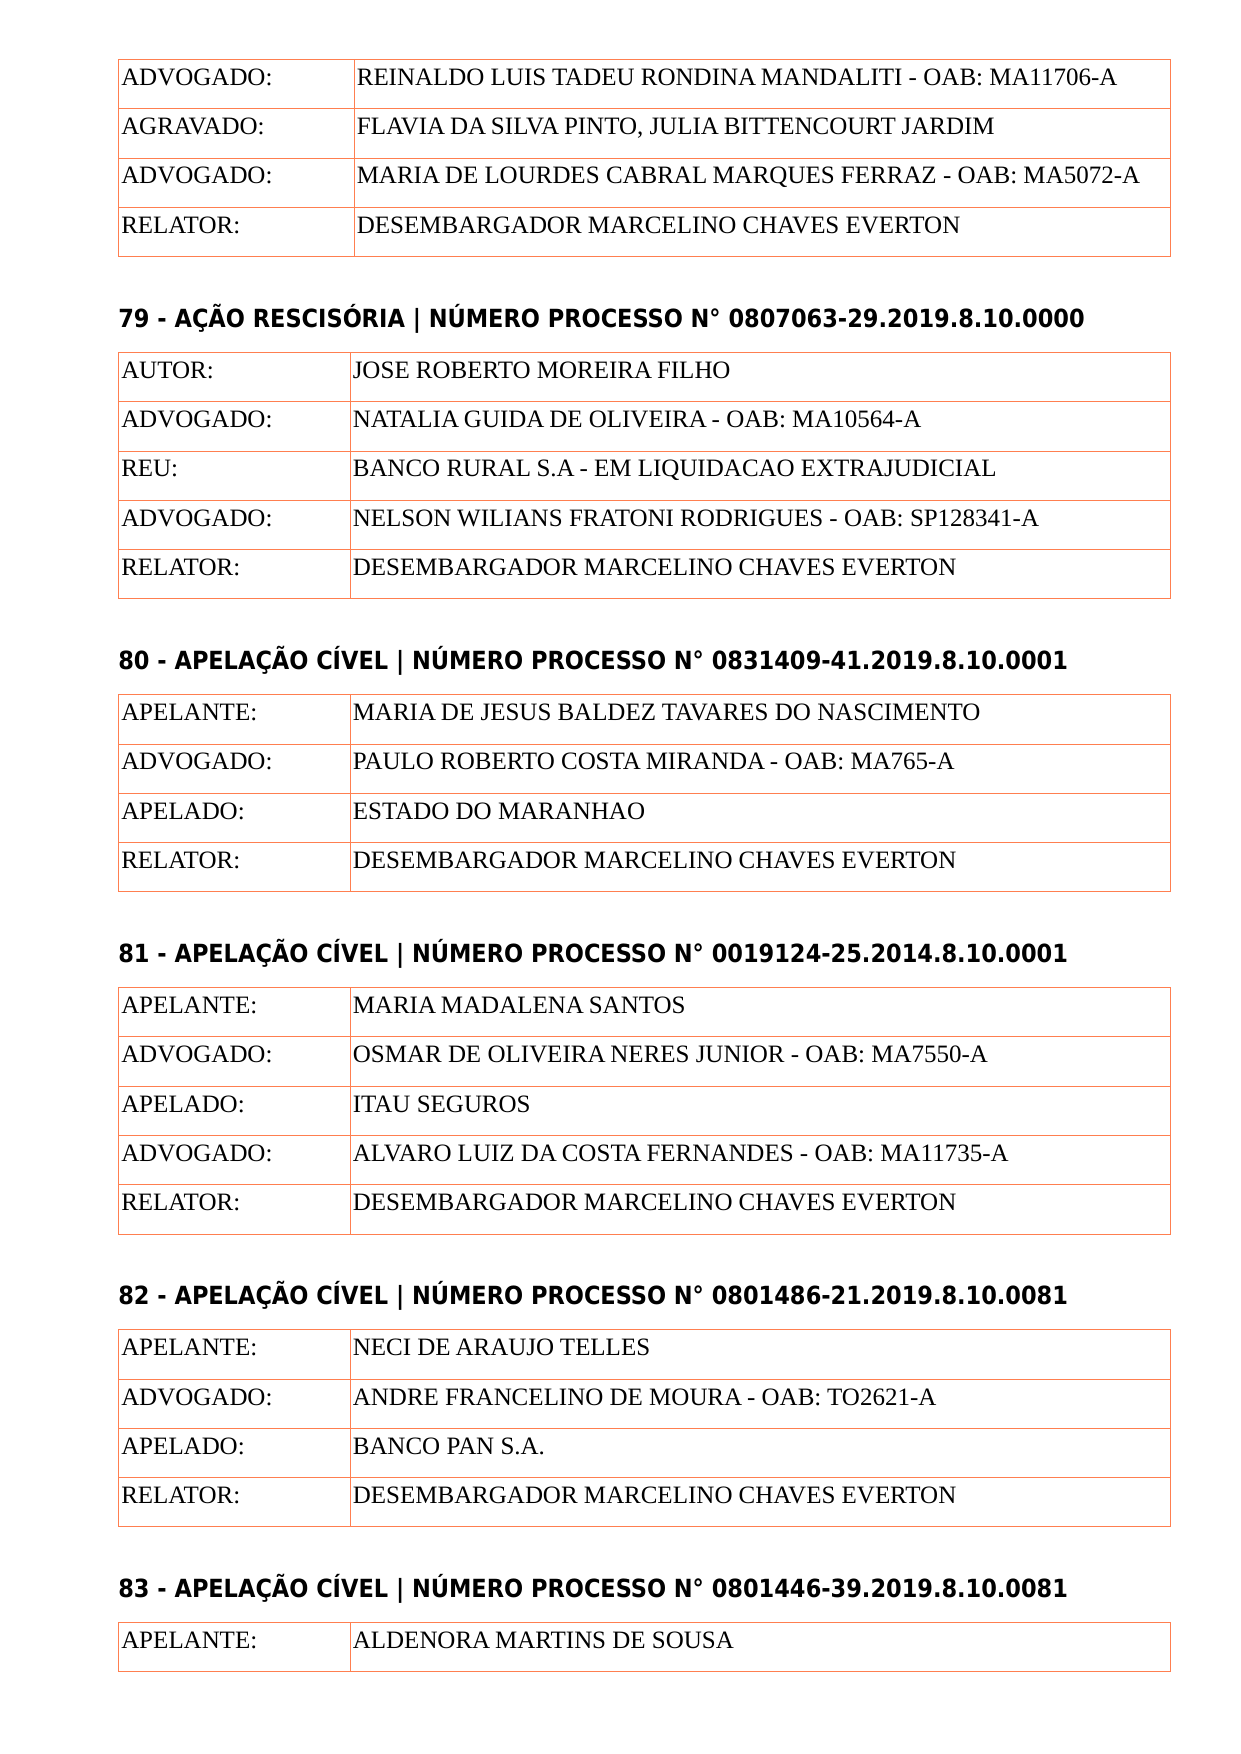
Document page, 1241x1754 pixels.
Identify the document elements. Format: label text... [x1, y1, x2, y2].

table_cell MARIA DE LOURDES CABRAL MARQUES FERRAZ - OAB: MA5072-A [355, 159, 1170, 207]
table_cell RELATOR: [119, 843, 350, 891]
table_header ALDENORA MARTINS DE SOUSA [351, 1623, 1170, 1671]
table_header APELANTE: [119, 1623, 350, 1671]
table_cell RELATOR: [119, 550, 350, 598]
table_cell BANCO RURAL S.A - EM LIQUIDACAO EXTRAJUDICIAL [351, 452, 1170, 500]
text 82 - APELAÇÃO CÍVEL | NÚMERO PROCESSO N° 0801486-21.2019.8.10.0081 [118, 1281, 1181, 1310]
table_cell REU: [119, 452, 350, 500]
table_cell ADVOGADO: [119, 1136, 350, 1184]
table_cell DESEMBARGADOR MARCELINO CHAVES EVERTON [351, 1185, 1170, 1233]
table_cell APELADO: [119, 1429, 350, 1477]
text 80 - APELAÇÃO CÍVEL | NÚMERO PROCESSO N° 0831409-41.2019.8.10.0001 [118, 646, 1181, 675]
table_cell APELADO: [119, 1087, 350, 1135]
table_header NECI DE ARAUJO TELLES [351, 1330, 1170, 1378]
table_cell OSMAR DE OLIVEIRA NERES JUNIOR - OAB: MA7550-A [351, 1037, 1170, 1086]
table_header APELANTE: [119, 695, 350, 743]
table_cell NELSON WILIANS FRATONI RODRIGUES - OAB: SP128341-A [351, 501, 1170, 549]
table_cell ADVOGADO: [119, 159, 354, 207]
text 81 - APELAÇÃO CÍVEL | NÚMERO PROCESSO N° 0019124-25.2014.8.10.0001 [118, 939, 1181, 968]
table_cell BANCO PAN S.A. [351, 1429, 1170, 1477]
table_cell ESTADO DO MARANHAO [351, 794, 1170, 842]
text 79 - AÇÃO RESCISÓRIA | NÚMERO PROCESSO N° 0807063-29.2019.8.10.0000 [118, 304, 1181, 333]
table_cell ALVARO LUIZ DA COSTA FERNANDES - OAB: MA11735-A [351, 1136, 1170, 1184]
table_cell ADVOGADO: [119, 402, 350, 451]
table_cell APELADO: [119, 794, 350, 842]
table_cell ANDRE FRANCELINO DE MOURA - OAB: TO2621-A [351, 1380, 1170, 1428]
table_cell NATALIA GUIDA DE OLIVEIRA - OAB: MA10564-A [351, 402, 1170, 451]
table_header APELANTE: [119, 988, 350, 1036]
text 83 - APELAÇÃO CÍVEL | NÚMERO PROCESSO N° 0801446-39.2019.8.10.0081 [118, 1574, 1181, 1603]
table_cell DESEMBARGADOR MARCELINO CHAVES EVERTON [351, 843, 1170, 891]
table_cell PAULO ROBERTO COSTA MIRANDA - OAB: MA765-A [351, 745, 1170, 793]
table_cell DESEMBARGADOR MARCELINO CHAVES EVERTON [351, 1478, 1170, 1526]
table_cell ITAU SEGUROS [351, 1087, 1170, 1135]
table_header AUTOR: [119, 353, 350, 401]
table_cell ADVOGADO: [119, 60, 354, 108]
table_header JOSE ROBERTO MOREIRA FILHO [351, 353, 1170, 401]
table_cell ADVOGADO: [119, 745, 350, 793]
table_cell RELATOR: [119, 1478, 350, 1526]
table_cell DESEMBARGADOR MARCELINO CHAVES EVERTON [355, 208, 1170, 256]
table_cell RELATOR: [119, 1185, 350, 1233]
table_cell FLAVIA DA SILVA PINTO, JULIA BITTENCOURT JARDIM [355, 109, 1170, 158]
table_header APELANTE: [119, 1330, 350, 1378]
table_cell RELATOR: [119, 208, 354, 256]
table_header MARIA MADALENA SANTOS [351, 988, 1170, 1036]
table_cell ADVOGADO: [119, 501, 350, 549]
table_cell REINALDO LUIS TADEU RONDINA MANDALITI - OAB: MA11706-A [355, 60, 1170, 108]
table_header MARIA DE JESUS BALDEZ TAVARES DO NASCIMENTO [351, 695, 1170, 743]
table_cell DESEMBARGADOR MARCELINO CHAVES EVERTON [351, 550, 1170, 598]
table_cell AGRAVADO: [119, 109, 354, 158]
table_cell ADVOGADO: [119, 1380, 350, 1428]
table_cell ADVOGADO: [119, 1037, 350, 1086]
